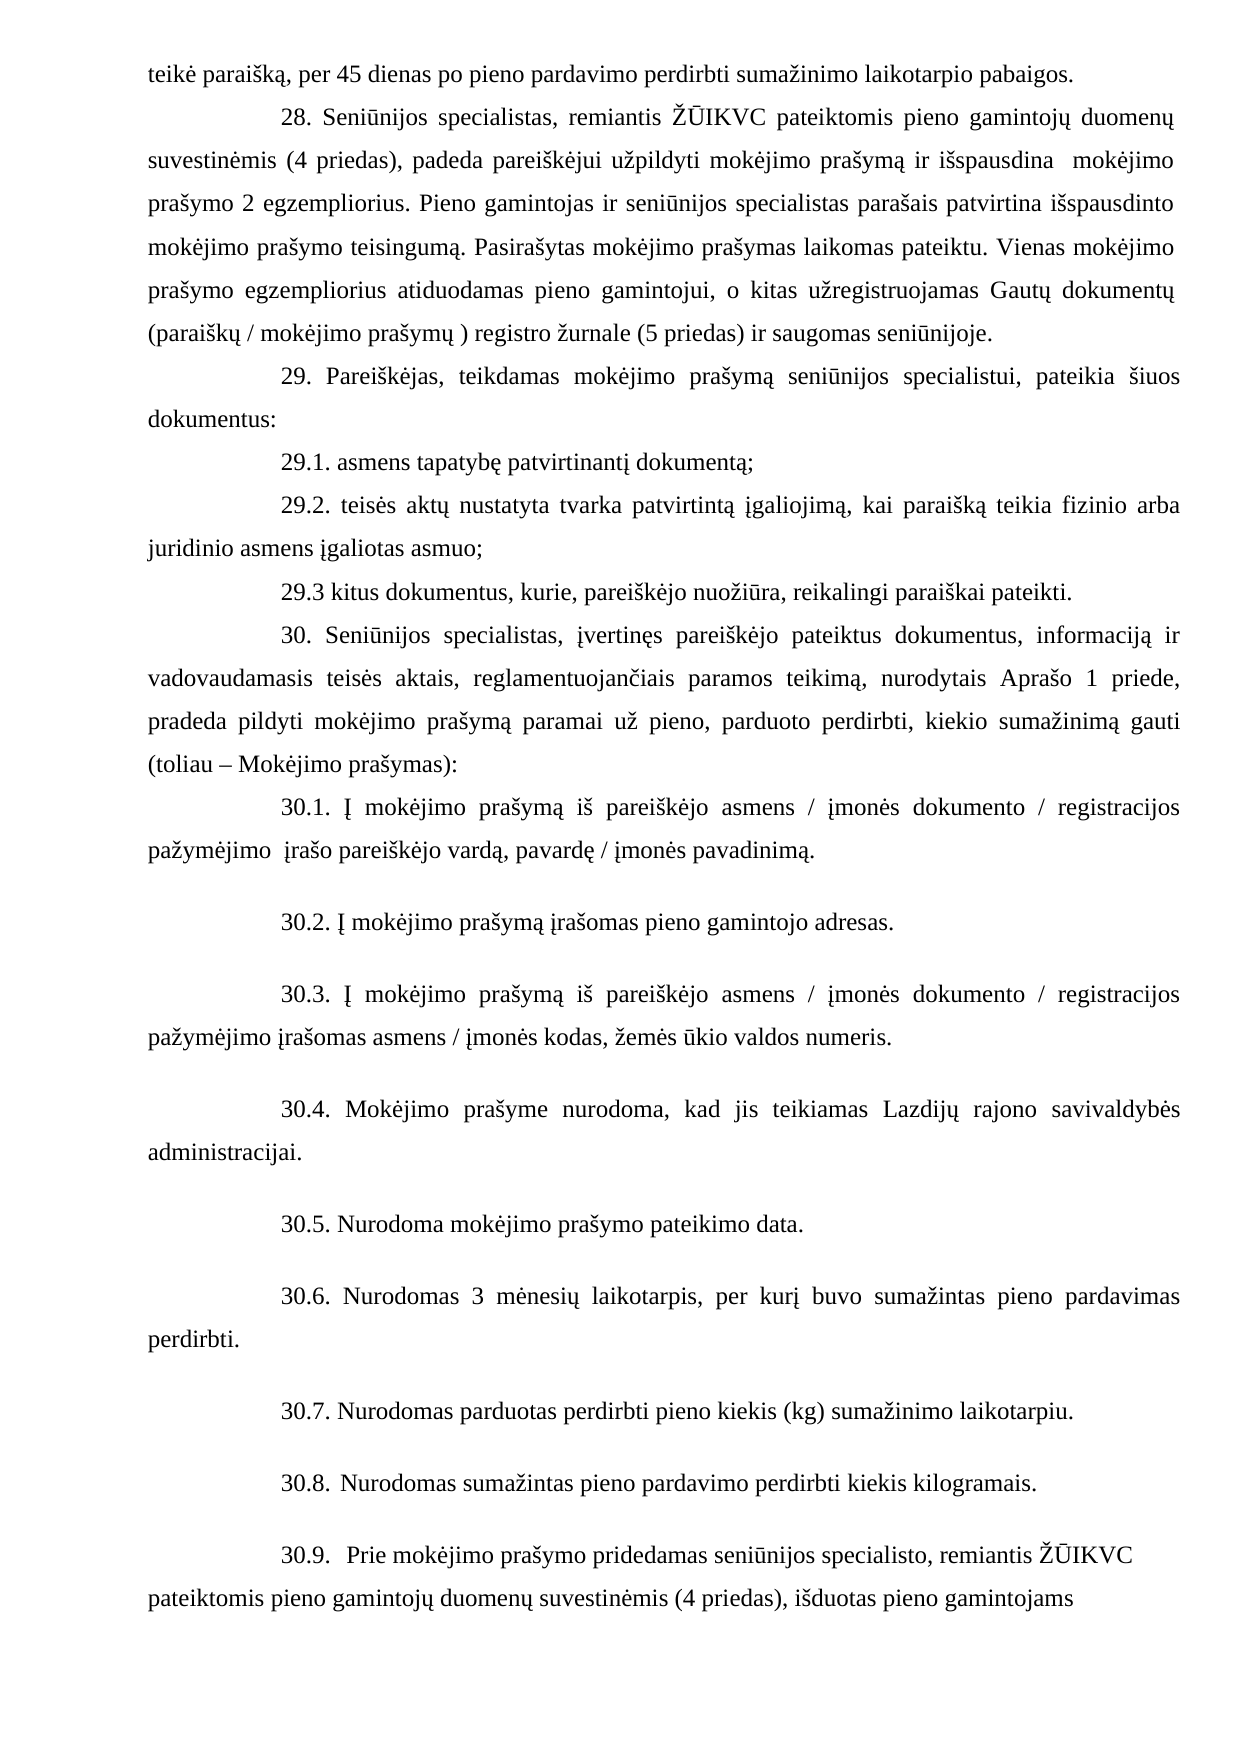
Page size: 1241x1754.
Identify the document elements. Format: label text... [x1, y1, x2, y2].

text 30.8. Nurodomas sumažintas pieno pardavimo perdirbti kiekis kilogramais. [281, 1468, 1181, 1497]
text 29.1. asmens tapatybę patvirtinantį dokumentą; [281, 447, 1181, 476]
text 29. Pareiškėjas, teikdamas mokėjimo prašymą seniūnijos specialistui, pateikia šiuos dokumentus: [148, 361, 1181, 433]
text 30. Seniūnijos specialistas, įvertinęs pareiškėjo pateiktus dokumentus, informaciją ir vadovaudamasis teisės aktais, reglamentuojančiais paramos teikimą, nurodytais Aprašo 1 priede, pradeda pildyti mokėjimo prašymą paramai už pieno, parduoto perdirbti, kiekio sumažinimą gauti (toliau – Mokėjimo prašymas): [148, 620, 1181, 778]
text 30.1. Į mokėjimo prašymą iš pareiškėjo asmens / įmonės dokumento / registracijos pažymėjimo įrašo pareiškėjo vardą, pavardę / įmonės pavadinimą. [148, 792, 1181, 864]
text 29.3 kitus dokumentus, kurie, pareiškėjo nuožiūra, reikalingi paraiškai pateikti. [281, 577, 1181, 605]
text 30.9. Prie mokėjimo prašymo pridedamas seniūnijos specialisto, remiantis ŽŪIKVC pateiktomis pieno gamintojų duomenų suvestinėmis (4 priedas), išduotas pieno gamintojams [148, 1540, 1181, 1612]
text 30.2. Į mokėjimo prašymą įrašomas pieno gamintojo adresas. [281, 907, 1181, 936]
text 30.3. Į mokėjimo prašymą iš pareiškėjo asmens / įmonės dokumento / registracijos pažymėjimo įrašomas asmens / įmonės kodas, žemės ūkio valdos numeris. [148, 979, 1181, 1051]
text 28. Seniūnijos specialistas, remiantis ŽŪIKVC pateiktomis pieno gamintojų duomenų suvestinėmis (4 priedas), padeda pareiškėjui užpildyti mokėjimo prašymą ir išspausdina mokėjimo prašymo 2 egzempliorius. Pieno gamintojas ir seniūnijos specialistas parašais patvirtina išspausdinto mokėjimo prašymo teisingumą. Pasirašytas mokėjimo prašymas laikomas pateiktu. Vienas mokėjimo prašymo egzempliorius atiduodamas pieno gamintojui, o kitas užregistruojamas Gautų dokumentų (paraiškų / mokėjimo prašymų ) registro žurnale (5 priedas) ir saugomas seniūnijoje. [148, 102, 1175, 347]
text teikė paraišką, per 45 dienas po pieno pardavimo perdirbti sumažinimo laikotarpio pabaigos. [148, 59, 1175, 88]
text 30.7. Nurodomas parduotas perdirbti pieno kiekis (kg) sumažinimo laikotarpiu. [281, 1396, 1181, 1425]
text 30.6. Nurodomas 3 mėnesių laikotarpis, per kurį buvo sumažintas pieno pardavimas perdirbti. [148, 1281, 1181, 1353]
text 30.4. Mokėjimo prašyme nurodoma, kad jis teikiamas Lazdijų rajono savivaldybės administracijai. [148, 1094, 1181, 1166]
text 30.5. Nurodoma mokėjimo prašymo pateikimo data. [281, 1209, 1181, 1238]
text 29.2. teisės aktų nustatyta tvarka patvirtintą įgaliojimą, kai paraišką teikia fizinio arba juridinio asmens įgaliotas asmuo; [148, 490, 1181, 562]
